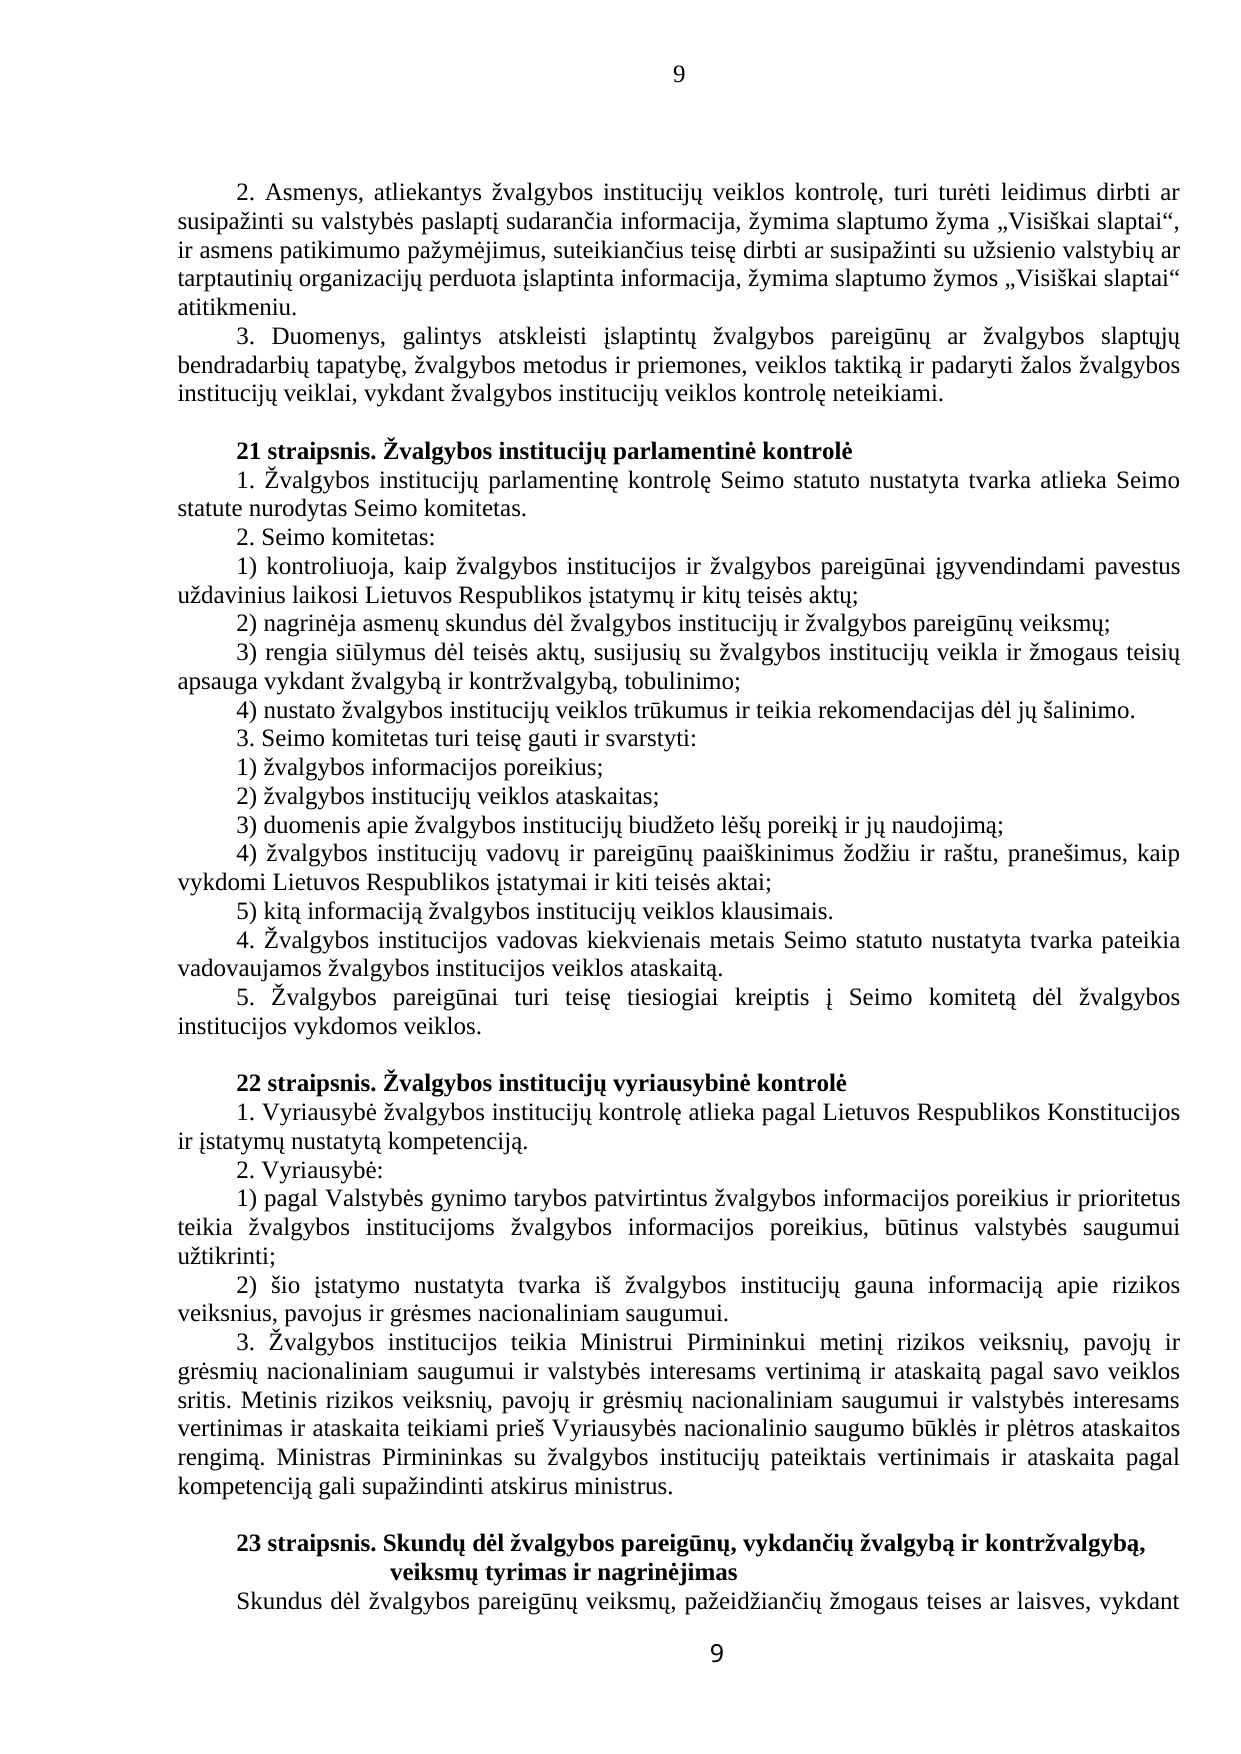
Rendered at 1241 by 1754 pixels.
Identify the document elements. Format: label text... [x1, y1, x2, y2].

text 3. Žvalgybos institucijos teikia Ministrui Pirmininkui metinį rizikos veiksnių, pavojų ir grėsmių nacionaliniam saugumui ir valstybės interesams vertinimą ir ataskaitą pagal savo veiklos sritis. Metinis rizikos veiksnių, pavojų ir grėsmių nacionaliniam saugumui ir valstybės interesams vertinimas ir ataskaita teikiami prieš Vyriausybės nacionalinio saugumo būklės ir plėtros ataskaitos rengimą. Ministras Pirmininkas su žvalgybos institucijų pateiktais vertinimais ir ataskaita pagal kompetenciją gali supažindinti atskirus ministrus. [177, 1327, 1181, 1500]
text 1) pagal Valstybės gynimo tarybos patvirtintus žvalgybos informacijos poreikius ir prioritetus teikia žvalgybos institucijoms žvalgybos informacijos poreikius, būtinus valstybės saugumui užtikrinti; [177, 1183, 1181, 1270]
text 5) kitą informaciją žvalgybos institucijų veiklos klausimais. [177, 896, 1181, 925]
text 4) nustato žvalgybos institucijų veiklos trūkumus ir teikia rekomendacijas dėl jų šalinimo. [177, 695, 1181, 723]
text 3) rengia siūlymus dėl teisės aktų, susijusių su žvalgybos institucijų veikla ir žmogaus teisių apsauga vykdant žvalgybą ir kontržvalgybą, tobulinimo; [177, 637, 1181, 695]
text 1) žvalgybos informacijos poreikius; [177, 752, 1181, 781]
text 5. Žvalgybos pareigūnai turi teisę tiesiogiai kreiptis į Seimo komitetą dėl žvalgybos institucijos vykdomos veiklos. [177, 982, 1181, 1040]
text 1) kontroliuoja, kaip žvalgybos institucijos ir žvalgybos pareigūnai įgyvendindami pavestus uždavinius laikosi Lietuvos Respublikos įstatymų ir kitų teisės aktų; [177, 551, 1181, 608]
text 2) šio įstatymo nustatyta tvarka iš žvalgybos institucijų gauna informaciją apie rizikos veiksnius, pavojus ir grėsmes nacionaliniam saugumui. [177, 1270, 1181, 1327]
text 2) nagrinėja asmenų skundus dėl žvalgybos institucijų ir žvalgybos pareigūnų veiksmų; [177, 608, 1181, 637]
text 2. Vyriausybė: [177, 1155, 1181, 1183]
text 1. Vyriausybė žvalgybos institucijų kontrolę atlieka pagal Lietuvos Respublikos Konstitucijos ir įstatymų nustatytą kompetenciją. [177, 1097, 1181, 1155]
text 3) duomenis apie žvalgybos institucijų biudžeto lėšų poreikį ir jų naudojimą; [177, 810, 1181, 838]
text 23 straipsnis. Skundų dėl žvalgybos pareigūnų, vykdančių žvalgybą ir kontržvalgybą, veiksmų tyrimas ir nagrinėjimas [236, 1528, 1181, 1586]
text 21 straipsnis. Žvalgybos institucijų parlamentinė kontrolė [177, 436, 1181, 465]
text 4) žvalgybos institucijų vadovų ir pareigūnų paaiškinimus žodžiu ir raštu, pranešimus, kaip vykdomi Lietuvos Respublikos įstatymai ir kiti teisės aktai; [177, 838, 1181, 896]
text 2. Seimo komitetas: [177, 522, 1181, 551]
text 3. Duomenys, galintys atskleisti įslaptintų žvalgybos pareigūnų ar žvalgybos slaptųjų bendradarbių tapatybę, žvalgybos metodus ir priemones, veiklos taktiką ir padaryti žalos žvalgybos institucijų veiklai, vykdant žvalgybos institucijų veiklos kontrolę neteikiami. [177, 321, 1181, 407]
text 2. Asmenys, atliekantys žvalgybos institucijų veiklos kontrolę, turi turėti leidimus dirbti ar susipažinti su valstybės paslaptį sudarančia informacija, žymima slaptumo žyma „Visiškai slaptai“, ir asmens patikimumo pažymėjimus, suteikiančius teisę dirbti ar susipažinti su užsienio valstybių ar tarptautinių organizacijų perduota įslaptinta informacija, žymima slaptumo žymos „Visiškai slaptai“ atitikmeniu. [177, 177, 1181, 321]
text 3. Seimo komitetas turi teisę gauti ir svarstyti: [177, 723, 1181, 752]
text Skundus dėl žvalgybos pareigūnų veiksmų, pažeidžiančių žmogaus teises ar laisves, vykdant [177, 1586, 1181, 1615]
text 2) žvalgybos institucijų veiklos ataskaitas; [177, 781, 1181, 810]
text 4. Žvalgybos institucijos vadovas kiekvienais metais Seimo statuto nustatyta tvarka pateikia vadovaujamos žvalgybos institucijos veiklos ataskaitą. [177, 925, 1181, 982]
text 22 straipsnis. Žvalgybos institucijų vyriausybinė kontrolė [177, 1068, 1181, 1097]
text 1. Žvalgybos institucijų parlamentinę kontrolę Seimo statuto nustatyta tvarka atlieka Seimo statute nurodytas Seimo komitetas. [177, 465, 1181, 522]
